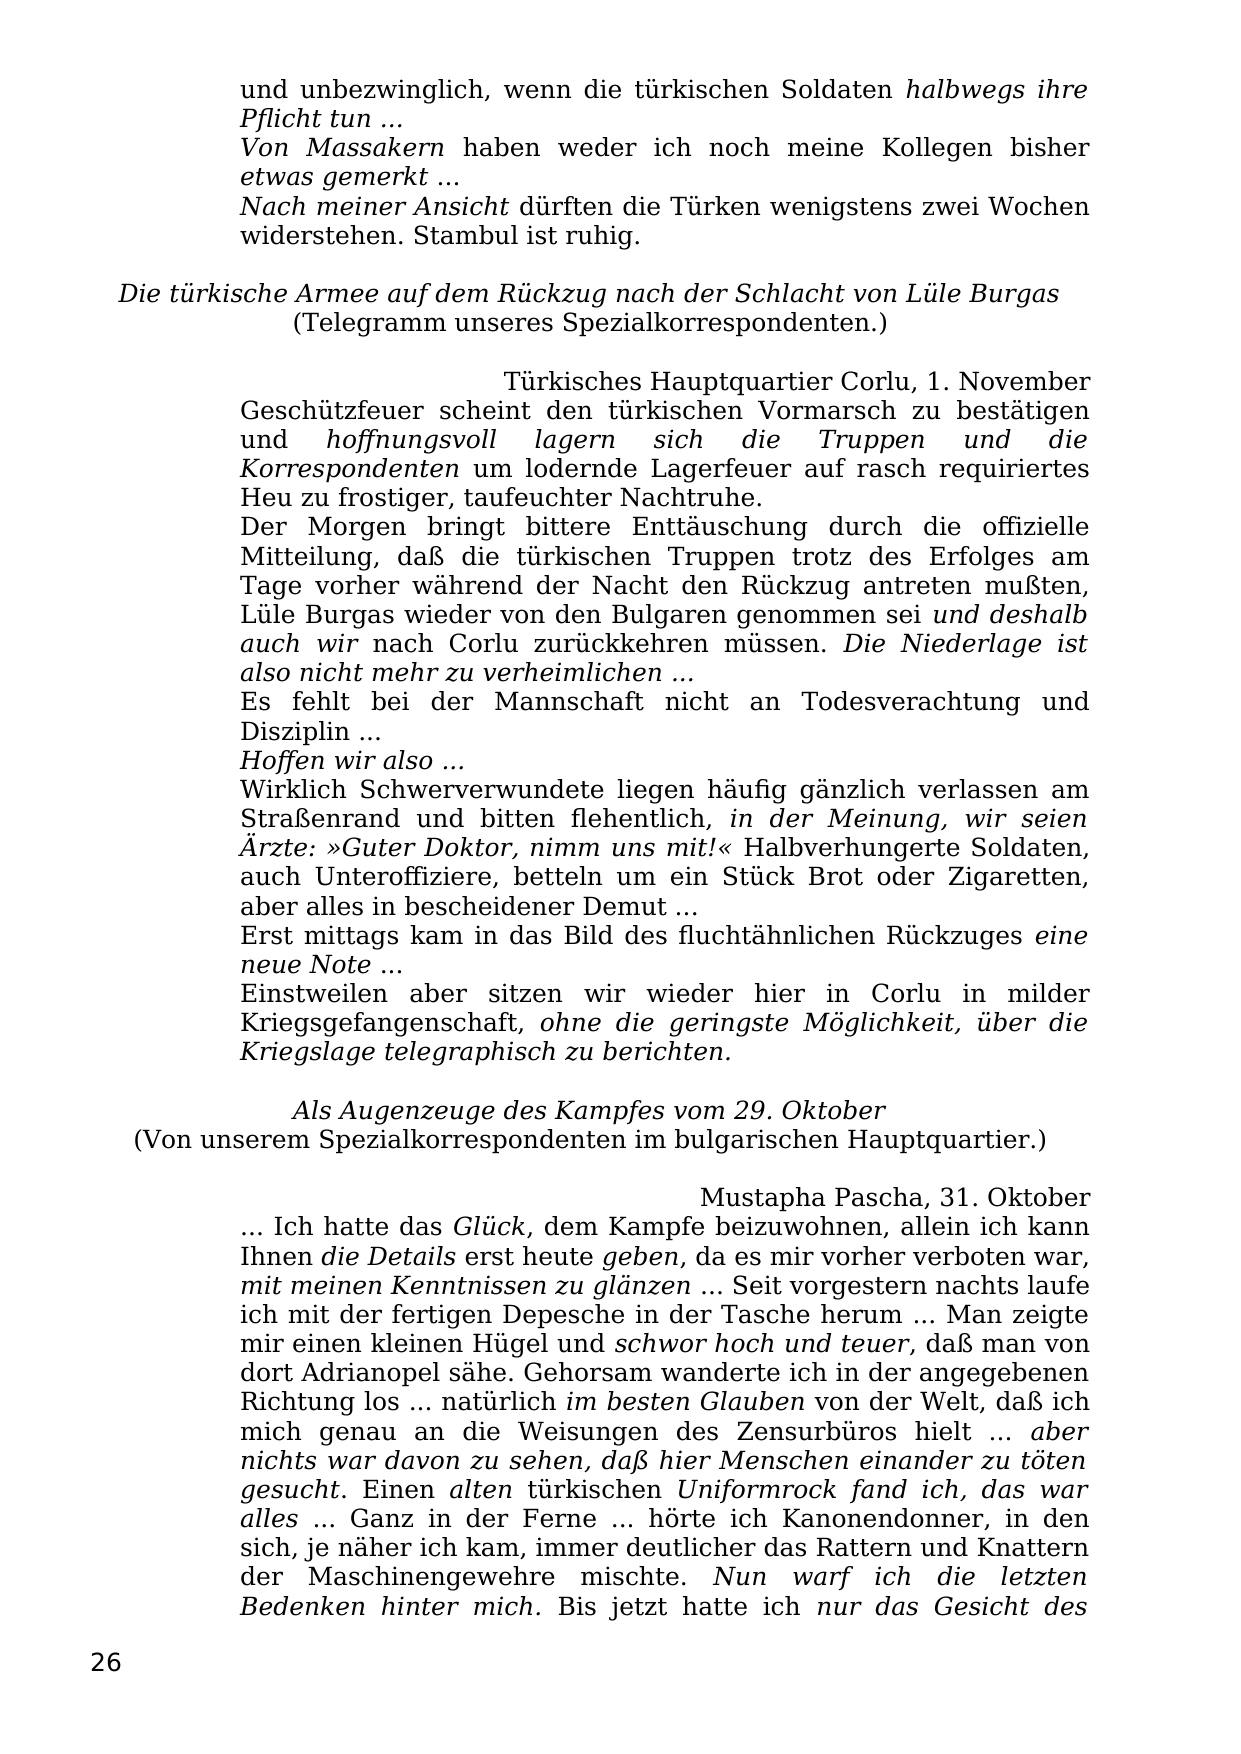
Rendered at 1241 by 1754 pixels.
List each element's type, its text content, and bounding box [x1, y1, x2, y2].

text (Telegramm unseres Spezialkorrespondenten.) [90, 308, 1091, 337]
text Türkisches Hauptquartier Corlu, 1. November [240, 367, 1091, 396]
text Wirklich Schwerverwundete liegen häufig gänzlich verlassen am Straßenrand und bitten flehentlich, in der Meinung, wir seien Ärzte: »Guter Doktor, nimm uns mit!« Halbverhungerte Soldaten, auch Unteroffiziere, betteln um ein Stück Brot oder Zigaretten, aber alles in bescheidener Demut ... [240, 775, 1091, 921]
text ... Ich hatte das Glück, dem Kampfe beizuwohnen, allein ich kann Ihnen die Details erst heute geben, da es mir vorher verboten war, mit meinen Kenntnissen zu glänzen ... Seit vorgestern nachts laufe ich mit der fertigen Depesche in der Tasche herum ... Man zeigte mir einen kleinen Hügel und schwor hoch und teuer, daß man von dort Adrianopel sähe. Gehorsam wanderte ich in der angegebenen Richtung los ... natürlich im besten Glauben von der Welt, daß ich mich genau an die Weisungen des Zensurbüros hielt ... aber nichts war davon zu sehen, daß hier Menschen einander zu töten gesucht. Einen alten türkischen Uniformrock fand ich, das war alles ... Ganz in der Ferne ... hörte ich Kanonendonner, in den sich, je näher ich kam, immer deutlicher das Rattern und Knattern der Maschinengewehre mischte. Nun warf ich die letzten Bedenken hinter mich. Bis jetzt hatte ich nur das Gesicht des [240, 1212, 1091, 1621]
text Erst mittags kam in das Bild des fluchtähnlichen Rückzuges eine neue Note ... [240, 921, 1091, 979]
text Die türkische Armee auf dem Rückzug nach der Schlacht von Lüle Burgas [90, 279, 1091, 308]
text Mustapha Pascha, 31. Oktober [240, 1183, 1091, 1212]
text und unbezwinglich, wenn die türkischen Soldaten halbwegs ihre Pflicht tun ... [240, 75, 1091, 133]
text (Von unserem Spezialkorrespondenten im bulgarischen Hauptquartier.) [90, 1125, 1091, 1154]
text Es fehlt bei der Mannschaft nicht an Todesverachtung und Disziplin ... [240, 687, 1091, 746]
text Einstweilen aber sitzen wir wieder hier in Corlu in milder Kriegsgefangenschaft, ohne die geringste Möglichkeit, über die Kriegslage telegraphisch zu berichten. [240, 979, 1091, 1067]
text Von Massakern haben weder ich noch meine Kollegen bisher etwas gemerkt ... [240, 133, 1091, 192]
text Der Morgen bringt bittere Enttäuschung durch die offizielle Mitteilung, daß die türkischen Truppen trotz des Erfolges am Tage vorher während der Nacht den Rückzug antreten mußten, Lüle Burgas wieder von den Bulgaren genommen sei und deshalb auch wir nach Corlu zurückkehren müssen. Die Niederlage ist also nicht mehr zu verheimlichen ... [240, 512, 1091, 687]
text Geschützfeuer scheint den türkischen Vormarsch zu bestätigen und hoffnungsvoll lagern sich die Truppen und die Korrespondenten um lodernde Lagerfeuer auf rasch requiriertes Heu zu frostiger, taufeuchter Nachtruhe. [240, 396, 1091, 512]
text Als Augenzeuge des Kampfes vom 29. Oktober [90, 1096, 1091, 1125]
text Hoffen wir also ... [240, 746, 1091, 775]
text Nach meiner Ansicht dürften die Türken wenigstens zwei Wochen widerstehen. Stambul ist ruhig. [240, 192, 1091, 250]
